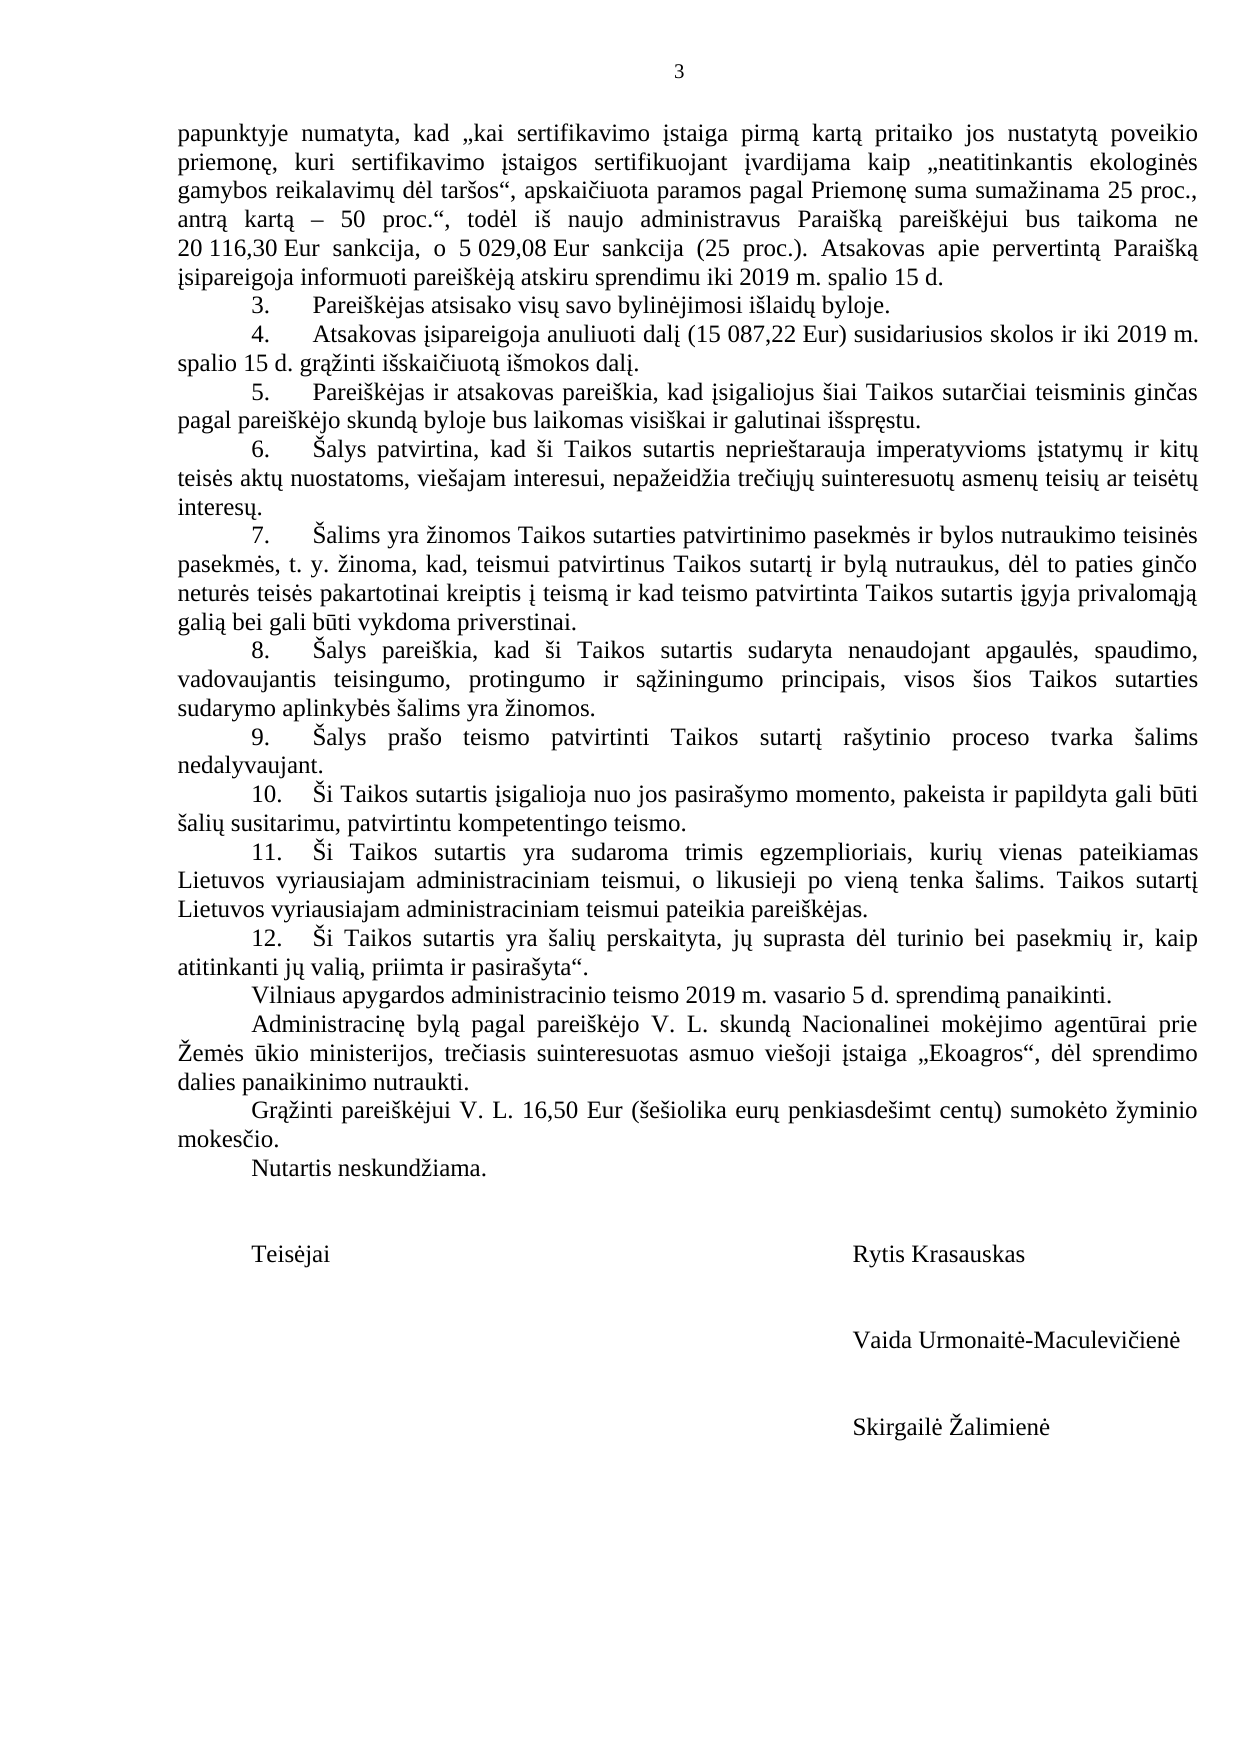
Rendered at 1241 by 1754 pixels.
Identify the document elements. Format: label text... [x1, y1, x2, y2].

text Vaida Urmonaitė-Maculevičienė [177, 1326, 1181, 1354]
text 8. Šalys pareiškia, kad ši Taikos sutartis sudaryta nenaudojant apgaulės, spaudimo, vadovaujantis teisingumo, protingumo ir sąžiningumo principais, visos šios Taikos sutarties sudarymo aplinkybės šalims yra žinomos. [177, 636, 1199, 722]
text Vilniaus apygardos administracinio teismo 2019 m. vasario 5 d. sprendimą panaikinti. [177, 981, 1199, 1009]
text 6. Šalys patvirtina, kad ši Taikos sutartis neprieštarauja imperatyvioms įstatymų ir kitų teisės aktų nuostatoms, viešajam interesui, nepažeidžia trečiųjų suinteresuotų asmenų teisių ar teisėtų interesų. [177, 434, 1199, 521]
text Administracinę bylą pagal pareiškėjo V. L. skundą Nacionalinei mokėjimo agentūrai prie Žemės ūkio ministerijos, trečiasis suinteresuotas asmuo viešoji įstaiga „Ekoagros“, dėl sprendimo dalies panaikinimo nutraukti. [177, 1009, 1199, 1096]
text Skirgailė Žalimienė [177, 1412, 1181, 1441]
text 4. Atsakovas įsipareigoja anuliuoti dalį (15 087,22 Eur) susidariusios skolos ir iki 2019 m. spalio 15 d. grąžinti išskaičiuotą išmokos dalį. [177, 319, 1199, 377]
text 5. Pareiškėjas ir atsakovas pareiškia, kad įsigaliojus šiai Taikos sutarčiai teisminis ginčas pagal pareiškėjo skundą byloje bus laikomas visiškai ir galutinai išspręstu. [177, 377, 1199, 434]
text 7. Šalims yra žinomos Taikos sutarties patvirtinimo pasekmės ir bylos nutraukimo teisinės pasekmės, t. y. žinoma, kad, teismui patvirtinus Taikos sutartį ir bylą nutraukus, dėl to paties ginčo neturės teisės pakartotinai kreiptis į teismą ir kad teismo patvirtinta Taikos sutartis įgyja privalomąją galią bei gali būti vykdoma priverstinai. [177, 521, 1199, 636]
text 12. Ši Taikos sutartis yra šalių perskaityta, jų suprasta dėl turinio bei pasekmių ir, kaip atitinkanti jų valią, priimta ir pasirašyta“. [177, 923, 1199, 981]
text 9. Šalys prašo teismo patvirtinti Taikos sutartį rašytinio proceso tvarka šalims nedalyvaujant. [177, 722, 1199, 779]
text Grąžinti pareiškėjui V. L. 16,50 Eur (šešiolika eurų penkiasdešimt centų) sumokėto žyminio mokesčio. [177, 1096, 1199, 1153]
text papunktyje numatyta, kad „kai sertifikavimo įstaiga pirmą kartą pritaiko jos nustatytą poveikio priemonę, kuri sertifikavimo įstaigos sertifikuojant įvardijama kaip „neatitinkantis ekologinės gamybos reikalavimų dėl taršos“, apskaičiuota paramos pagal Priemonę suma sumažinama 25 proc., antrą kartą – 50 proc.“, todėl iš naujo administravus Paraišką pareiškėjui bus taikoma ne 20 116,30 Eur sankcija, o 5 029,08 Eur sankcija (25 proc.). Atsakovas apie pervertintą Paraišką įsipareigoja informuoti pareiškėją atskiru sprendimu iki 2019 m. spalio 15 d. [177, 118, 1199, 291]
text 11. Ši Taikos sutartis yra sudaroma trimis egzemplioriais, kurių vienas pateikiamas Lietuvos vyriausiajam administraciniam teismui, o likusieji po vieną tenka šalims. Taikos sutartį Lietuvos vyriausiajam administraciniam teismui pateikia pareiškėjas. [177, 837, 1199, 923]
text Teisėjai Rytis Krasauskas [177, 1239, 1181, 1268]
text 10. Ši Taikos sutartis įsigalioja nuo jos pasirašymo momento, pakeista ir papildyta gali būti šalių susitarimu, patvirtintu kompetentingo teismo. [177, 779, 1199, 837]
text 3. Pareiškėjas atsisako visų savo bylinėjimosi išlaidų byloje. [177, 291, 1199, 319]
text Nutartis neskundžiama. [177, 1153, 1199, 1182]
